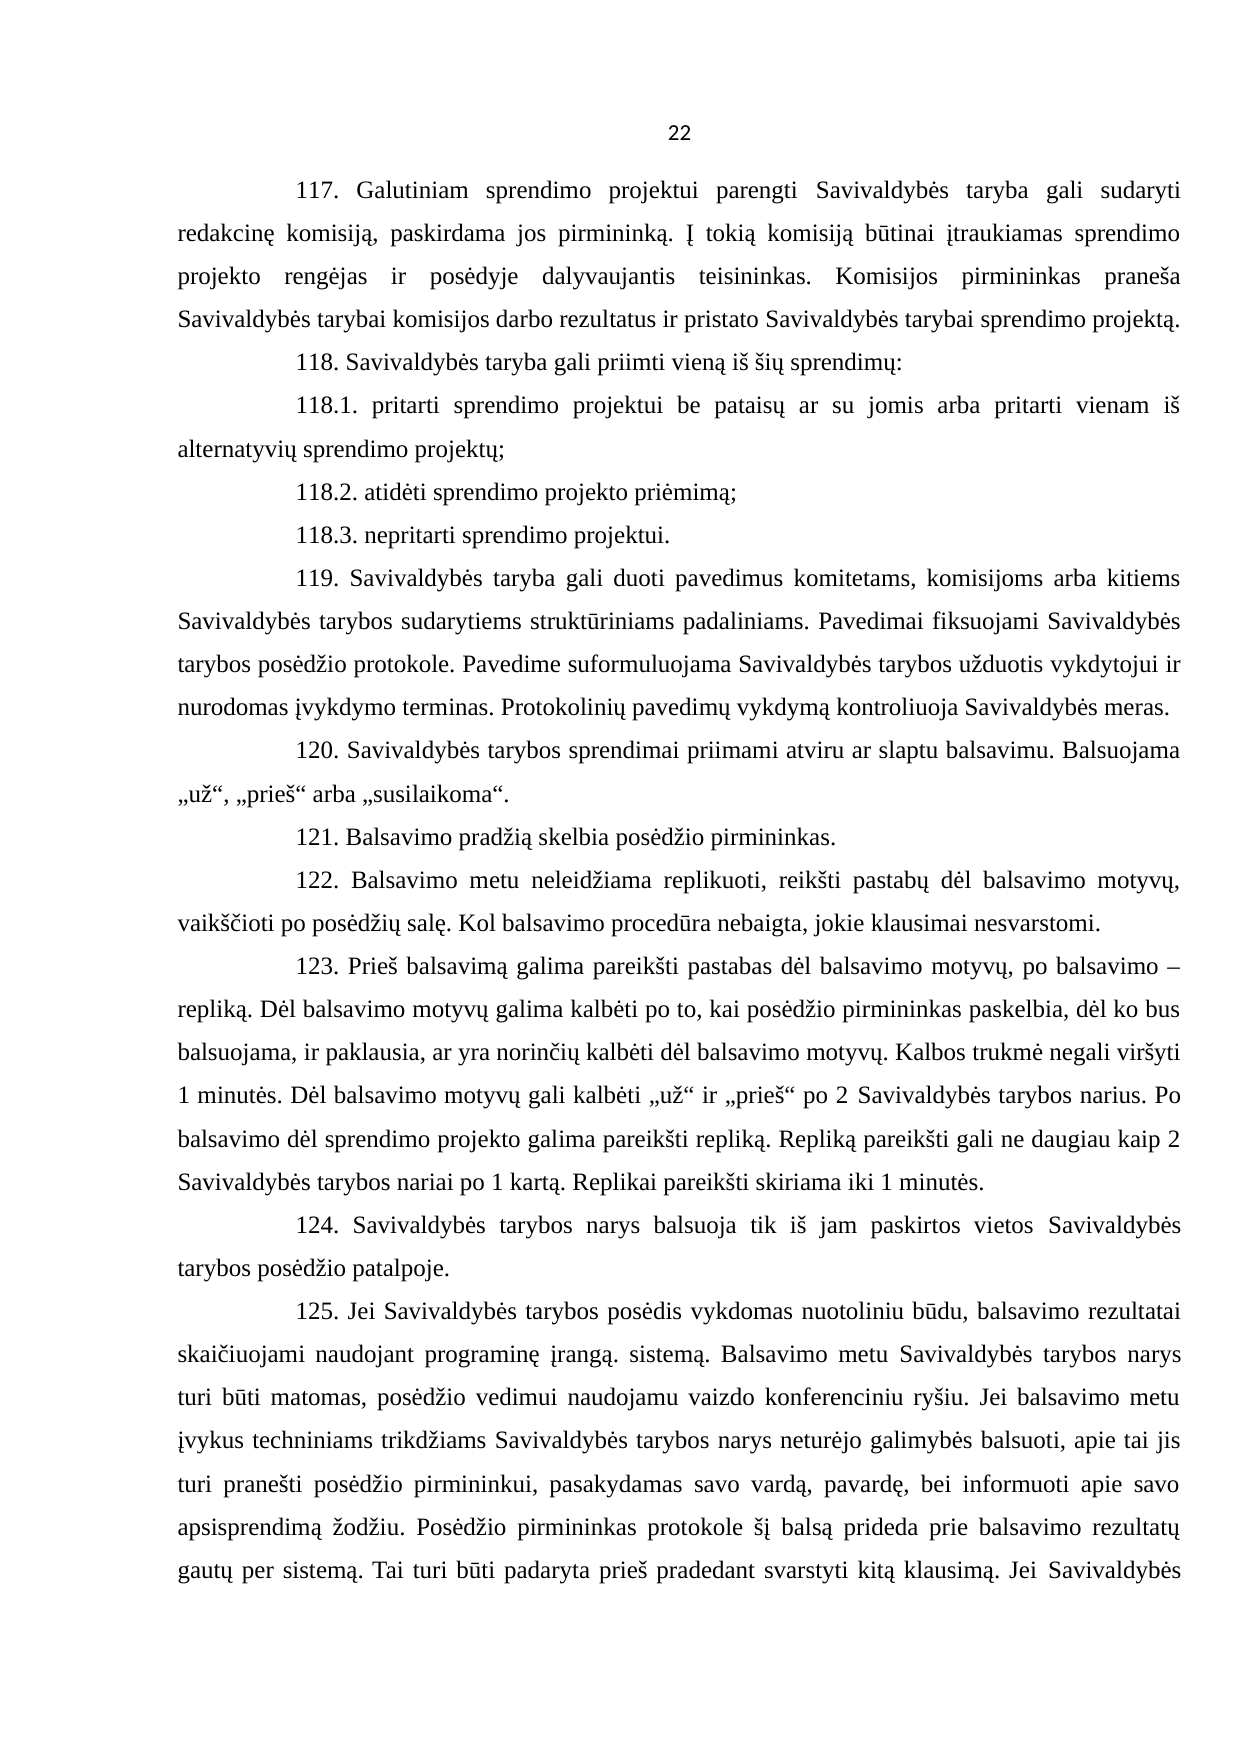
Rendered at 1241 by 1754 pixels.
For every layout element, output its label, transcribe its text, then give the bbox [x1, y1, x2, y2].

text 117. Galutiniam sprendimo projektui parengti Savivaldybės taryba gali sudaryti redakcinę komisiją, paskirdama jos pirmininką. Į tokią komisiją būtinai įtraukiamas sprendimo projekto rengėjas ir posėdyje dalyvaujantis teisininkas. Komisijos pirmininkas praneša Savivaldybės tarybai komisijos darbo rezultatus ir pristato Savivaldybės tarybai sprendimo projektą. [177, 175, 1181, 333]
text 122. Balsavimo metu neleidžiama replikuoti, reikšti pastabų dėl balsavimo motyvų, vaikščioti po posėdžių salę. Kol balsavimo procedūra nebaigta, jokie klausimai nesvarstomi. [177, 865, 1181, 937]
text 123. Prieš balsavimą galima pareikšti pastabas dėl balsavimo motyvų, po balsavimo – repliką. Dėl balsavimo motyvų galima kalbėti po to, kai posėdžio pirmininkas paskelbia, dėl ko bus balsuojama, ir paklausia, ar yra norinčių kalbėti dėl balsavimo motyvų. Kalbos trukmė negali viršyti 1 minutės. Dėl balsavimo motyvų gali kalbėti „už“ ir „prieš“ po 2 Savivaldybės tarybos narius. Po balsavimo dėl sprendimo projekto galima pareikšti repliką. Repliką pareikšti gali ne daugiau kaip 2 Savivaldybės tarybos nariai po 1 kartą. Replikai pareikšti skiriama iki 1 minutės. [177, 951, 1181, 1196]
text 118.2. atidėti sprendimo projekto priėmimą; [177, 477, 1181, 506]
text 118.3. nepritarti sprendimo projektui. [177, 520, 1181, 549]
text 121. Balsavimo pradžią skelbia posėdžio pirmininkas. [177, 822, 1181, 851]
text 125. Jei Savivaldybės tarybos posėdis vykdomas nuotoliniu būdu, balsavimo rezultatai skaičiuojami naudojant programinę įrangą. sistemą. Balsavimo metu Savivaldybės tarybos narys turi būti matomas, posėdžio vedimui naudojamu vaizdo konferenciniu ryšiu. Jei balsavimo metu įvykus techniniams trikdžiams Savivaldybės tarybos narys neturėjo galimybės balsuoti, apie tai jis turi pranešti posėdžio pirmininkui, pasakydamas savo vardą, pavardę, bei informuoti apie savo apsisprendimą žodžiu. Posėdžio pirmininkas protokole šį balsą prideda prie balsavimo rezultatų gautų per sistemą. Tai turi būti padaryta prieš pradedant svarstyti kitą klausimą. Jei Savivaldybės [177, 1296, 1181, 1584]
text 119. Savivaldybės taryba gali duoti pavedimus komitetams, komisijoms arba kitiems Savivaldybės tarybos sudarytiems struktūriniams padaliniams. Pavedimai fiksuojami Savivaldybės tarybos posėdžio protokole. Pavedime suformuluojama Savivaldybės tarybos užduotis vykdytojui ir nurodomas įvykdymo terminas. Protokolinių pavedimų vykdymą kontroliuoja Savivaldybės meras. [177, 563, 1181, 721]
text 124. Savivaldybės tarybos narys balsuoja tik iš jam paskirtos vietos Savivaldybės tarybos posėdžio patalpoje. [177, 1210, 1181, 1282]
text 118. Savivaldybės taryba gali priimti vieną iš šių sprendimų: [177, 347, 1181, 376]
text 118.1. pritarti sprendimo projektui be pataisų ar su jomis arba pritarti vienam iš alternatyvių sprendimo projektų; [177, 391, 1181, 462]
text 120. Savivaldybės tarybos sprendimai priimami atviru ar slaptu balsavimu. Balsuojama „už“, „prieš“ arba „susilaikoma“. [177, 736, 1181, 807]
